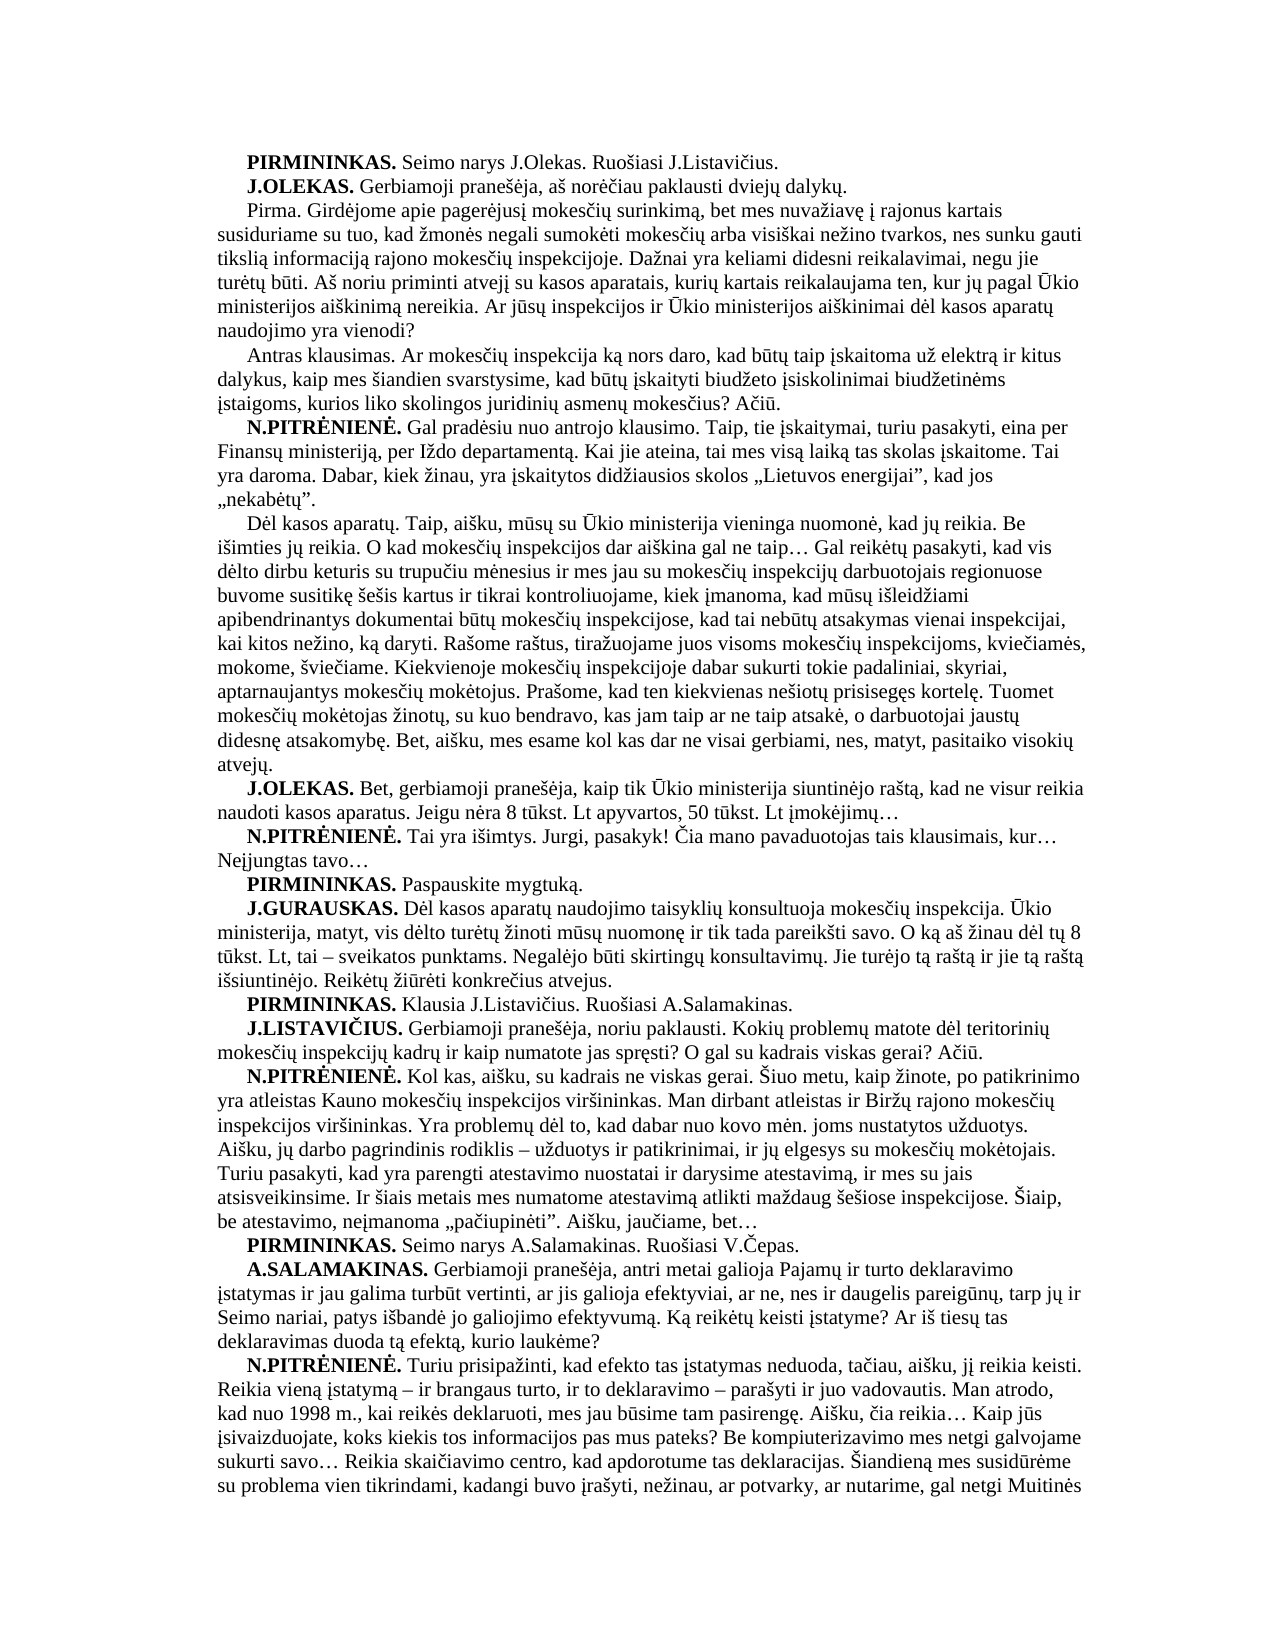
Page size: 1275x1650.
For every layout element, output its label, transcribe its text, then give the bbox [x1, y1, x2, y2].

text J.OLEKAS. Gerbiamoji pranešėja, aš norėčiau paklausti dviejų dalykų. [217, 174, 1087, 198]
text Antras klausimas. Ar mokesčių inspekcija ką nors daro, kad būtų taip įskaitoma už elektrą ir kitus dalykus, kaip mes šiandien svarstysime, kad būtų įskaityti biudžeto įsiskolinimai biudžetinėms įstaigoms, kurios liko skolingos juridinių asmenų mokesčius? Ačiū. [217, 342, 1087, 415]
text N.PITRĖNIENĖ. Gal pradėsiu nuo antrojo klausimo. Taip, tie įskaitymai, turiu pasakyti, eina per Finansų ministeriją, per Iždo departamentą. Kai jie ateina, tai mes visą laiką tas skolas įskaitome. Tai yra daroma. Dabar, kiek žinau, yra įskaitytos didžiausios skolos „Lietuvos energijai”, kad jos „nekabėtų”. [217, 415, 1087, 511]
text N.PITRĖNIENĖ. Kol kas, aišku, su kadrais ne viskas gerai. Šiuo metu, kaip žinote, po patikrinimo yra atleistas Kauno mokesčių inspekcijos viršininkas. Man dirbant atleistas ir Biržų rajono mokesčių inspekcijos viršininkas. Yra problemų dėl to, kad dabar nuo kovo mėn. joms nustatytos užduotys. Aišku, jų darbo pagrindinis rodiklis – užduotys ir patikrinimai, ir jų elgesys su mokesčių mokėtojais. Turiu pasakyti, kad yra parengti atestavimo nuostatai ir darysime atestavimą, ir mes su jais atsisveikinsime. Ir šiais metais mes numatome atestavimą atlikti maždaug šešiose inspekcijose. Šiaip, be atestavimo, neįmanoma „pačiupinėti”. Aišku, jaučiame, bet… [217, 1064, 1087, 1233]
text PIRMININKAS. Klausia J.Listavičius. Ruošiasi A.Salamakinas. [217, 992, 1087, 1016]
text PIRMININKAS. Paspauskite mygtuką. [217, 872, 1087, 896]
text Dėl kasos aparatų. Taip, aišku, mūsų su Ūkio ministerija vieninga nuomonė, kad jų reikia. Be išimties jų reikia. O kad mokesčių inspekcijos dar aiškina gal ne taip… Gal reikėtų pasakyti, kad vis dėlto dirbu keturis su trupučiu mėnesius ir mes jau su mokesčių inspekcijų darbuotojais regionuose buvome susitikę šešis kartus ir tikrai kontroliuojame, kiek įmanoma, kad mūsų išleidžiami apibendrinantys dokumentai būtų mokesčių inspekcijose, kad tai nebūtų atsakymas vienai inspekcijai, kai kitos nežino, ką daryti. Rašome raštus, tiražuojame juos visoms mokesčių inspekcijoms, kviečiamės, mokome, šviečiame. Kiekvienoje mokesčių inspekcijoje dabar sukurti tokie padaliniai, skyriai, aptarnaujantys mokesčių mokėtojus. Prašome, kad ten kiekvienas nešiotų prisisegęs kortelę. Tuomet mokesčių mokėtojas žinotų, su kuo bendravo, kas jam taip ar ne taip atsakė, o darbuotojai jaustų didesnę atsakomybę. Bet, aišku, mes esame kol kas dar ne visai gerbiami, nes, matyt, pasitaiko visokių atvejų. [217, 511, 1087, 776]
text A.SALAMAKINAS. Gerbiamoji pranešėja, antri metai galioja Pajamų ir turto deklaravimo įstatymas ir jau galima turbūt vertinti, ar jis galioja efektyviai, ar ne, nes ir daugelis pareigūnų, tarp jų ir Seimo nariai, patys išbandė jo galiojimo efektyvumą. Ką reikėtų keisti įstatyme? Ar iš tiesų tas deklaravimas duoda tą efektą, kurio laukėme? [217, 1257, 1087, 1353]
text J.GURAUSKAS. Dėl kasos aparatų naudojimo taisyklių konsultuoja mokesčių inspekcija. Ūkio ministerija, matyt, vis dėlto turėtų žinoti mūsų nuomonę ir tik tada pareikšti savo. O ką aš žinau dėl tų 8 tūkst. Lt, tai – sveikatos punktams. Negalėjo būti skirtingų konsultavimų. Jie turėjo tą raštą ir jie tą raštą išsiuntinėjo. Reikėtų žiūrėti konkrečius atvejus. [217, 896, 1087, 992]
text N.PITRĖNIENĖ. Turiu prisipažinti, kad efekto tas įstatymas neduoda, tačiau, aišku, jį reikia keisti. Reikia vieną įstatymą – ir brangaus turto, ir to deklaravimo – parašyti ir juo vadovautis. Man atrodo, kad nuo 1998 m., kai reikės deklaruoti, mes jau būsime tam pasirengę. Aišku, čia reikia… Kaip jūs įsivaizduojate, koks kiekis tos informacijos pas mus pateks? Be kompiuterizavimo mes netgi galvojame sukurti savo… Reikia skaičiavimo centro, kad apdorotume tas deklaracijas. Šiandieną mes susidūrėme su problema vien tikrindami, kadangi buvo įrašyti, nežinau, ar potvarky, ar nutarime, gal netgi Muitinės [217, 1353, 1087, 1497]
text J.OLEKAS. Bet, gerbiamoji pranešėja, kaip tik Ūkio ministerija siuntinėjo raštą, kad ne visur reikia naudoti kasos aparatus. Jeigu nėra 8 tūkst. Lt apyvartos, 50 tūkst. Lt įmokėjimų… [217, 776, 1087, 824]
text PIRMININKAS. Seimo narys A.Salamakinas. Ruošiasi V.Čepas. [217, 1233, 1087, 1257]
text PIRMININKAS. Seimo narys J.Olekas. Ruošiasi J.Listavičius. [217, 150, 1087, 174]
text Pirma. Girdėjome apie pagerėjusį mokesčių surinkimą, bet mes nuvažiavę į rajonus kartais susiduriame su tuo, kad žmonės negali sumokėti mokesčių arba visiškai nežino tvarkos, nes sunku gauti tikslią informaciją rajono mokesčių inspekcijoje. Dažnai yra keliami didesni reikalavimai, negu jie turėtų būti. Aš noriu priminti atvejį su kasos aparatais, kurių kartais reikalaujama ten, kur jų pagal Ūkio ministerijos aiškinimą nereikia. Ar jūsų inspekcijos ir Ūkio ministerijos aiškinimai dėl kasos aparatų naudojimo yra vienodi? [217, 198, 1087, 342]
text N.PITRĖNIENĖ. Tai yra išimtys. Jurgi, pasakyk! Čia mano pavaduotojas tais klausimais, kur… Neįjungtas tavo… [217, 824, 1087, 872]
text J.LISTAVIČIUS. Gerbiamoji pranešėja, noriu paklausti. Kokių problemų matote dėl teritorinių mokesčių inspekcijų kadrų ir kaip numatote jas spręsti? O gal su kadrais viskas gerai? Ačiū. [217, 1016, 1087, 1064]
